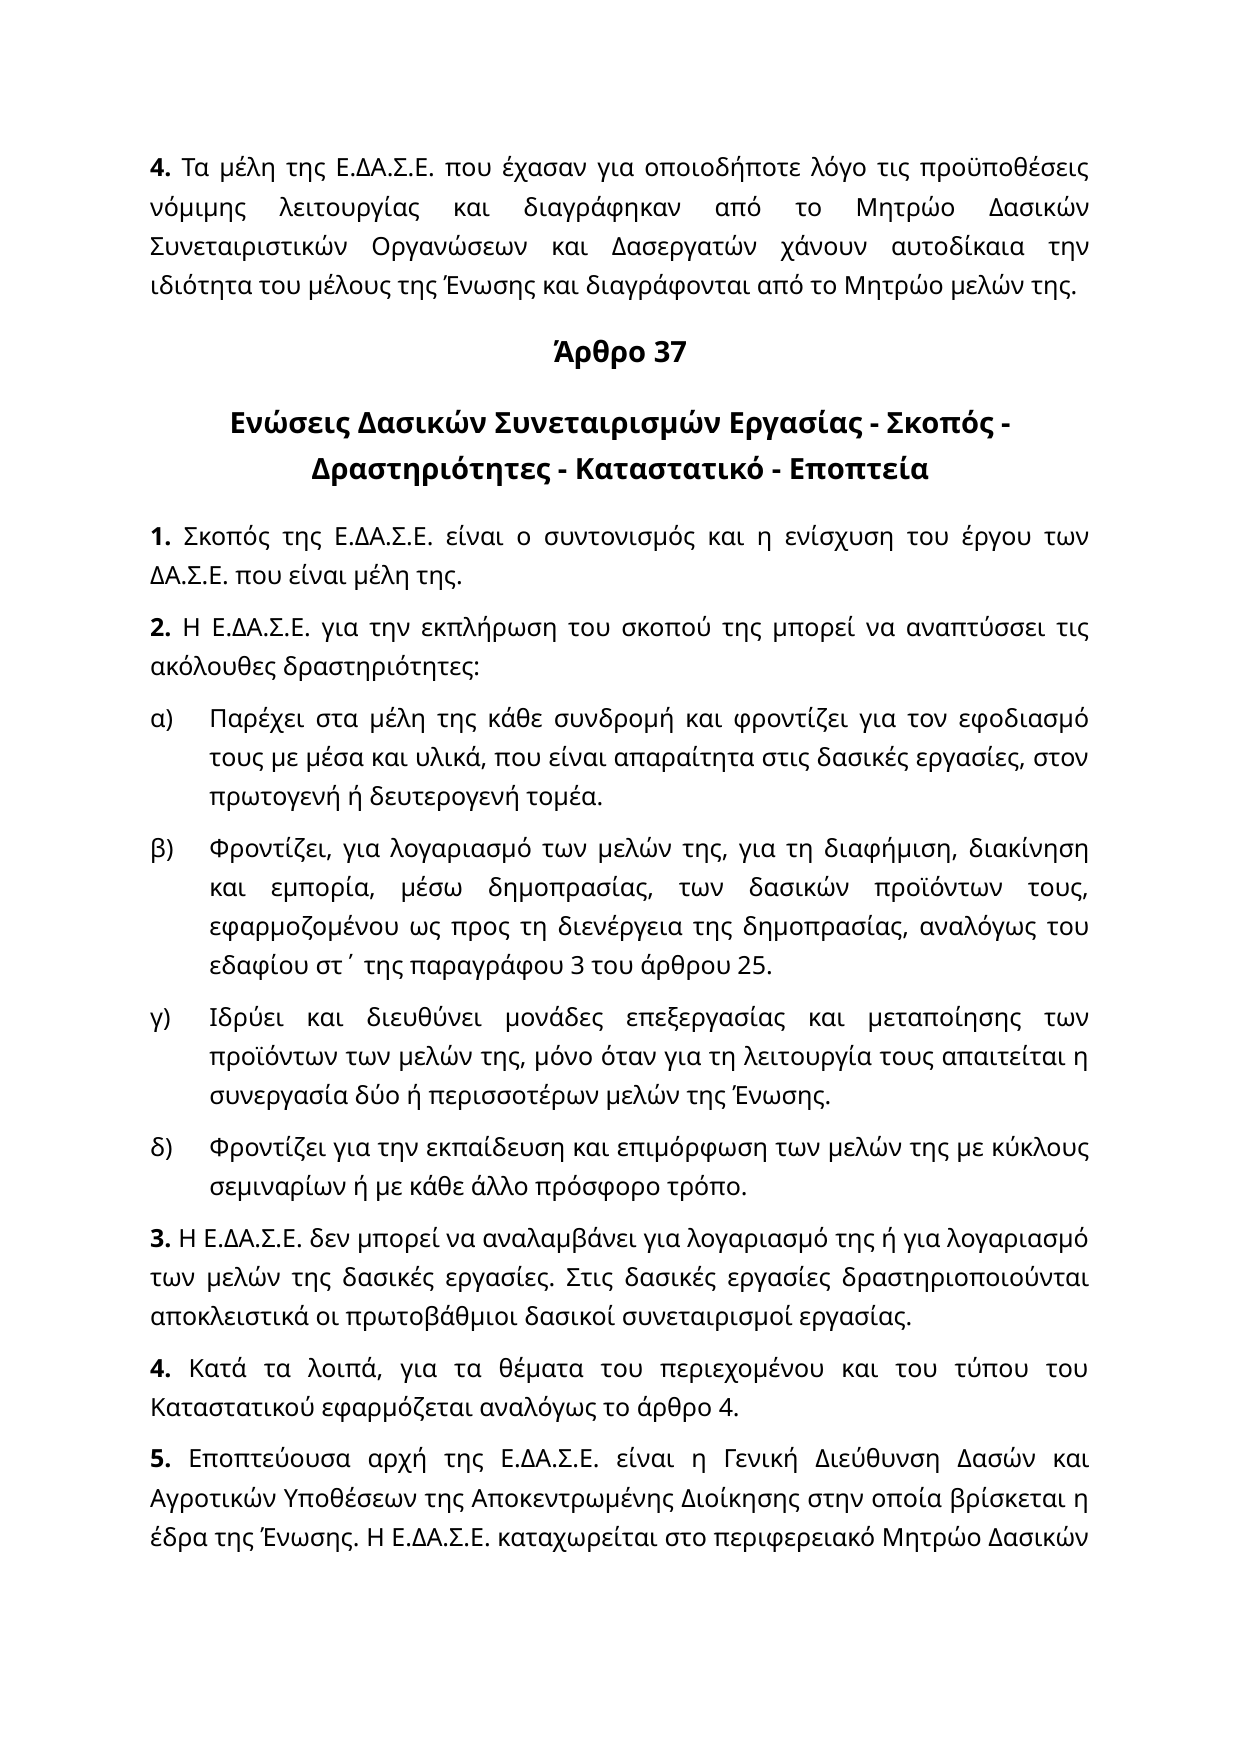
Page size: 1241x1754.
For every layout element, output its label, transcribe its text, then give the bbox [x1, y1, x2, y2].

text 2. Η Ε.ΔΑ.Σ.Ε. για την εκπλήρωση του σκοπού της μπορεί να αναπτύσσει τις ακόλουθες δραστηριότητες: [150, 609, 1090, 683]
text 3. Η Ε.ΔΑ.Σ.Ε. δεν μπορεί να αναλαμβάνει για λογαριασμό της ή για λογαριασμό των μελών της δασικές εργασίες. Στις δασικές εργασίες δραστηριοποιούνται αποκλειστικά οι πρωτοβάθμιοι δασικοί συνεταιρισμοί εργασίας. [150, 1220, 1090, 1333]
text 5. Εποπτεύουσα αρχή της Ε.ΔΑ.Σ.Ε. είναι η Γενική Διεύθυνση Δασών και Αγροτικών Υποθέσεων της Αποκεντρωμένης Διοίκησης στην οποία βρίσκεται η έδρα της Ένωσης. Η Ε.ΔΑ.Σ.Ε. καταχωρείται στο περιφερειακό Μητρώο Δασικών [150, 1441, 1090, 1553]
list δ) Φροντίζει για την εκπαίδευση και επιμόρφωση των μελών της με κύκλους σεμιναρίων ή με κάθε άλλο πρόσφορο τρόπο. [150, 1129, 1090, 1203]
list γ) Ιδρύει και διευθύνει μονάδες επεξεργασίας και μεταποίησης των προϊόντων των μελών της, μόνο όταν για τη λειτουργία τους απαιτείται η συνεργασία δύο ή περισσοτέρων μελών της Ένωσης. [150, 999, 1090, 1112]
subtitle Ενώσεις Δασικών Συνεταιρισμών Εργασίας - Σκοπός - Δραστηριότητες - Καταστατικό - Εποπτεία [150, 402, 1090, 488]
text 4. Κατά τα λοιπά, για τα θέματα του περιεχομένου και του τύπου του Καταστατικού εφαρμόζεται αναλόγως το άρθρο 4. [150, 1350, 1090, 1423]
text 4. Τα μέλη της Ε.ΔΑ.Σ.Ε. που έχασαν για οποιοδήποτε λόγο τις προϋποθέσεις νόμιμης λειτουργίας και διαγράφηκαν από το Μητρώο Δασικών Συνεταιριστικών Οργανώσεων και Δασεργατών χάνουν αυτοδίκαια την ιδιότητα του μέλους της Ένωσης και διαγράφονται από το Μητρώο μελών της. [150, 150, 1090, 302]
subtitle Άρθρο 37 [150, 332, 1090, 371]
list β) Φροντίζει, για λογαριασμό των μελών της, για τη διαφήμιση, διακίνηση και εμπορία, μέσω δημοπρασίας, των δασικών προϊόντων τους, εφαρμοζομένου ως προς τη διενέργεια της δημοπρασίας, αναλόγως του εδαφίου στ΄ της παραγράφου 3 του άρθρου 25. [150, 830, 1090, 982]
text 1. Σκοπός της Ε.ΔΑ.Σ.Ε. είναι ο συντονισμός και η ενίσχυση του έργου των ΔΑ.Σ.Ε. που είναι μέλη της. [150, 518, 1090, 592]
list α) Παρέχει στα μέλη της κάθε συνδρομή και φροντίζει για τον εφοδιασμό τους με μέσα και υλικά, που είναι απαραίτητα στις δασικές εργασίες, στον πρωτογενή ή δευτερογενή τομέα. [150, 700, 1090, 813]
